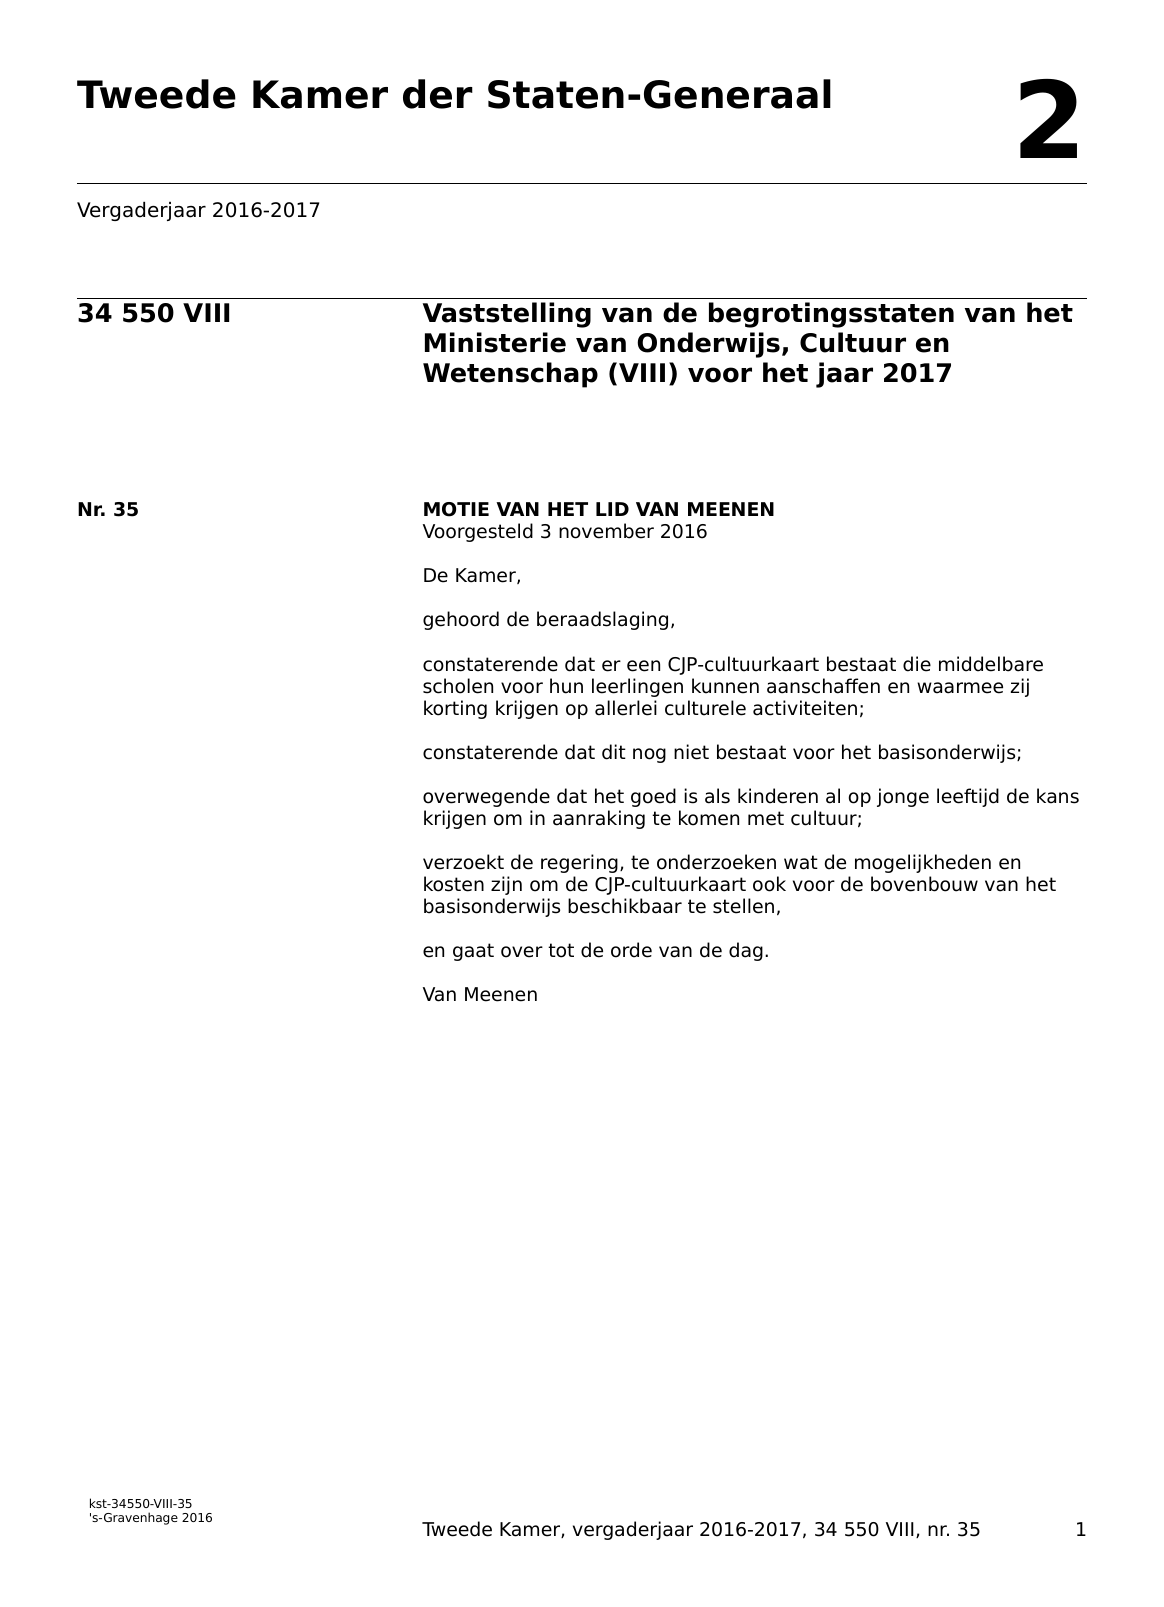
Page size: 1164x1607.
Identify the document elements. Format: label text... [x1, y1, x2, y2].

text constaterende dat dit nog niet bestaat voor het basisonderwijs; [422, 742, 1087, 764]
text verzoekt de regering, te onderzoeken wat de mogelijkheden en kosten zijn om de CJP-cultuurkaart ook voor de bovenbouw van het basisonderwijs beschikbaar te stellen, [422, 852, 1087, 918]
text overwegende dat het goed is als kinderen al op jonge leeftijd de kans krijgen om in aanraking te komen met cultuur; [422, 786, 1087, 830]
text 's-Gravenhage 2016 [88, 1511, 323, 1525]
table_header 2 [886, 59, 1087, 183]
subtitle Nr. 35 MOTIE VAN HET LID VAN MEENEN [77, 499, 1087, 521]
text Van Meenen [422, 984, 1087, 1006]
table_header Tweede Kamer der Staten-Generaal [77, 59, 886, 183]
text constaterende dat er een CJP-cultuurkaart bestaat die middelbare scholen voor hun leerlingen kunnen aanschaffen en waarmee zij korting krijgen op allerlei culturele activiteiten; [422, 653, 1087, 719]
table_cell Vergaderjaar 2016-2017 [77, 184, 1087, 298]
text De Kamer, [422, 565, 1087, 587]
text Voorgesteld 3 november 2016 [422, 521, 1087, 543]
text kst-34550-VIII-35 [88, 1497, 323, 1511]
text en gaat over tot de orde van de dag. [422, 940, 1087, 962]
text gehoord de beraadslaging, [422, 609, 1087, 631]
subtitle 34 550 VIII Vaststelling van de begrotingsstaten van het Ministerie van Onderwijs, Cultuur en Wetenschap (VIII) voor het jaar 2017 [77, 299, 1087, 388]
